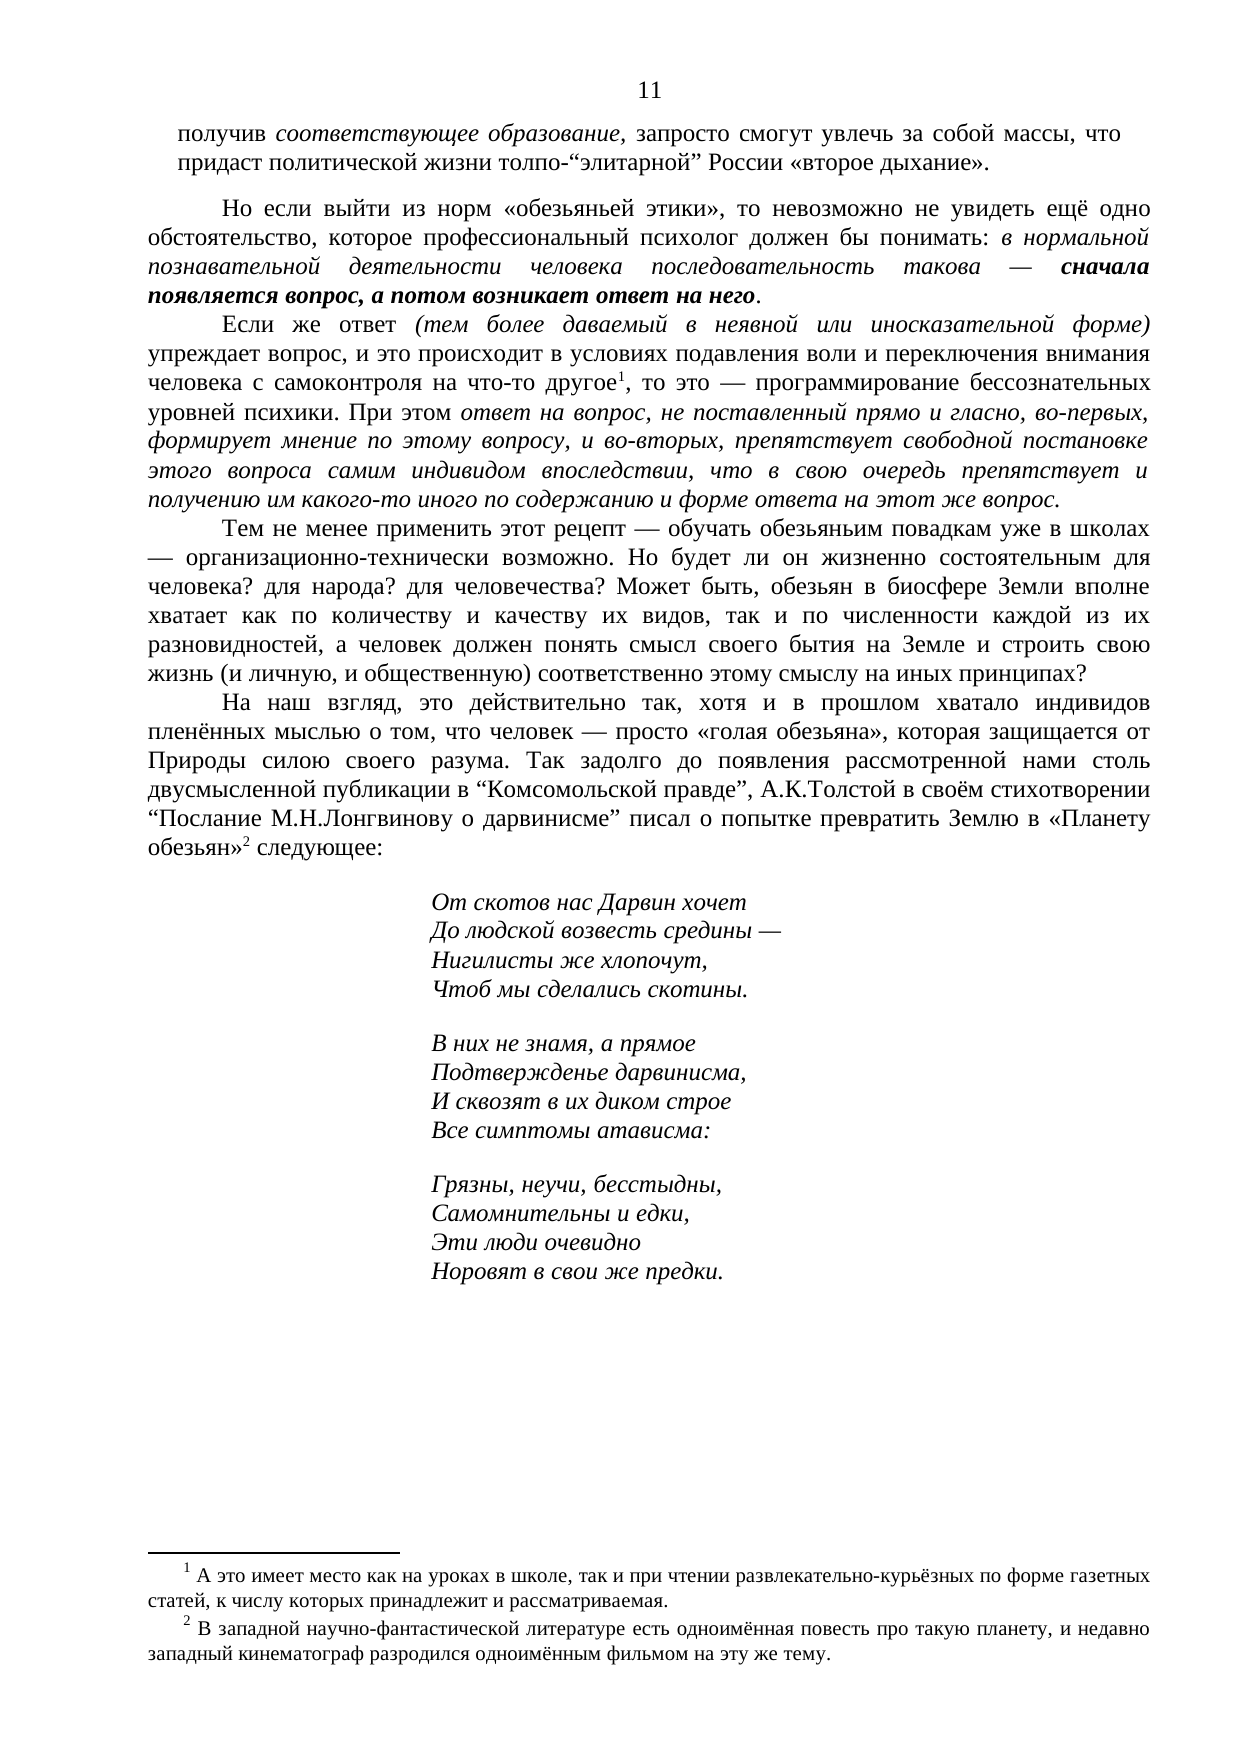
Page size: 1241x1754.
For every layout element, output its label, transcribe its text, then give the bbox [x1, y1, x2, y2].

text В западной научно-фантастической литературе есть одноимённая повесть про такую планету, и недавно западный кинематограф разродился одноимённым фильмом на эту же тему. [148, 1612, 1152, 1665]
text В них не знамя, а прямое Подтвержденье дарвинисма, И сквозят в их диком строе Все симптомы атависма: [431, 1028, 1152, 1144]
text А это имеет место как на уроках в школе, так и при чтении развлекательно-курьёзных по форме газетных статей, к числу которых принадлежит и рассматриваемая. [148, 1559, 1152, 1612]
text Тем не менее применить этот рецепт — обучать обезьяньим повадкам уже в школах — организационно-технически возможно. Но будет ли он жизненно состоятельным для человека? для народа? для человечества? Может быть, обезьян в биосфере Земли вполне хватает как по количеству и качеству их видов, так и по численности каждой из их разновидностей, а человек должен понять смысл своего бытия на Земле и строить свою жизнь (и личную, и общественную) соответственно этому смыслу на иных принципах? [148, 513, 1152, 687]
text На наш взгляд, это действительно так, хотя и в прошлом хватало индивидов пленённых мыслью о том, что человек — просто «голая обезьяна», которая защищается от Природы силою своего разума. Так задолго до появления рассмотренной нами столь двусмысленной публикации в “Комсомольской правде”, А.К.Толстой в своём стихотворении “Послание М.Н.Лонгвинову о дарвинисме” писал о попытке превратить Землю в «Планету обезьян» следующее: [148, 687, 1152, 861]
text Если же ответ (тем более даваемый в неявной или иносказательной форме) упреждает вопрос, и это происходит в условиях подавления воли и переключения внимания человека с самоконтроля на что-то другое, то это — программирование бессознательных уровней психики. При этом ответ на вопрос, не поставленный прямо и гласно, во-первых, формирует мнение по этому вопросу, и во-вторых, препятствует свободной постановке этого вопроса самим индивидом впоследствии, что в свою очередь препятствует и получению им какого-то иного по содержанию и форме ответа на этот же вопрос. [148, 309, 1152, 513]
text получив соответствующее образование, запросто смогут увлечь за собой массы, что придаст политической жизни толпо-“элитарной” России «второе дыхание». [177, 118, 1122, 176]
text Грязны, неучи, бесстыдны, Самомнительны и едки, Эти люди очевидно Норовят в свои же предки. [431, 1169, 1152, 1285]
text Но если выйти из норм «обезьяньей этики», то невозможно не увидеть ещё одно обстоятельство, которое профессиональный психолог должен бы понимать: в нормальной познавательной деятельности человека последовательность такова — сначала появляется вопрос, а потом возникает ответ на него. [148, 193, 1152, 309]
text От скотов нас Дарвин хочет До людской возвесть средины — Нигилисты же хлопочут, Чтоб мы сделались скотины. [431, 886, 1152, 1003]
